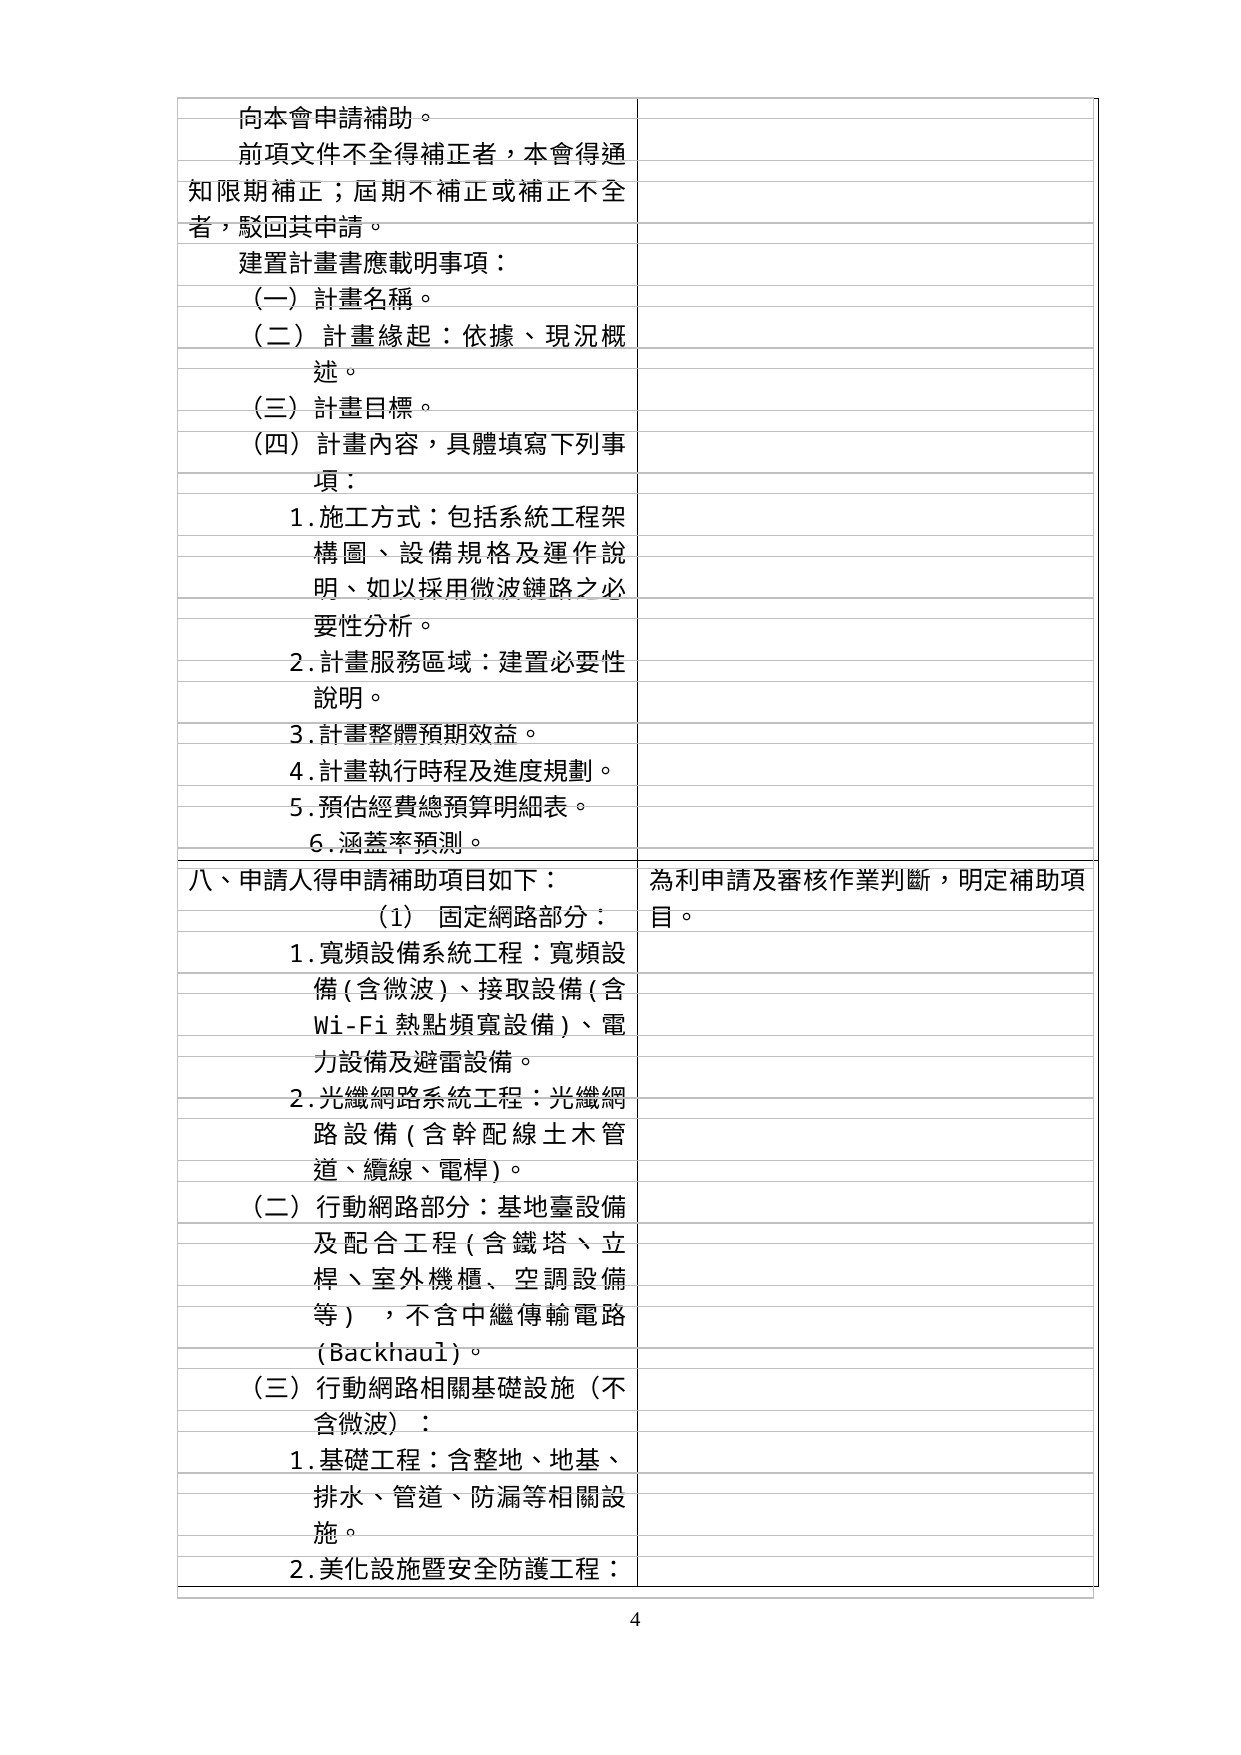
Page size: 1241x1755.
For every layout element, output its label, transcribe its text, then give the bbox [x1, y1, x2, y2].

table_cell 八、申請人得申請補助項目如下： 固定網路部分： 1.寬頻設備系統工程：寬頻設備(含微波)、接取設備(含Wi-Fi熱點頻寬設備)、電力設備及避雷設備。 2.光纖網路系統工程：光纖網路設備(含幹配線土木管道、纜線、電桿)。 （二）行動網路部分：基地臺設備及配合工程(含鐵塔ヽ立桿ヽ室外機櫃、空調設備等) ，不含中繼傳輸電路(Backhaul)。 （三）行動網路相關基礎設施（不含微波）： 1.基礎工程：含整地、地基、排水、管道、防漏等相關設施。 2.美化設施暨安全防護工程：美化設施、消防設施、安全 監控等。 （四）其他經本會核准之項目。 [178, 1286, 637, 1306]
table_cell 申請人應備文件、不予受理之條件及建置計畫書應載明事項。 [638, 724, 1093, 743]
table_cell 申請人應備文件、不予受理之條件及建置計畫書應載明事項。 [638, 99, 1093, 118]
table_cell 申請人應備文件、不予受理之條件及建置計畫書應載明事項。 [638, 161, 1093, 181]
table_cell 八、申請人得申請補助項目如下： 固定網路部分： 1.寬頻設備系統工程：寬頻設備(含微波)、接取設備(含Wi-Fi熱點頻寬設備)、電力設備及避雷設備。 2.光纖網路系統工程：光纖網路設備(含幹配線土木管道、纜線、電桿)。 （二）行動網路部分：基地臺設備及配合工程(含鐵塔ヽ立桿ヽ室外機櫃、空調設備等) ，不含中繼傳輸電路(Backhaul)。 （三）行動網路相關基礎設施（不含微波）： 1.基礎工程：含整地、地基、排水、管道、防漏等相關設施。 2.美化設施暨安全防護工程：美化設施、消防設施、安全 監控等。 （四）其他經本會核准之項目。 [178, 1369, 637, 1410]
table_cell 七、申請人應於規定申請期間內，檢具建置計畫及其他本會指定之文件，向本會申請補助。 前項文件不全得補正者，本會得通知限期補正；屆期不補正或補正不全者，駁回其申請。 建置計畫書應載明事項： （一）計畫名稱。 （二）計畫緣起：依據、現況概述。 （三）計畫目標。 （四）計畫內容，具體填寫下列事項： 1.施工方式：包括系統工程架構圖、設備規格及運作說明、如以採用微波鏈路之必要性分析。 2.計畫服務區域：建置必要性說明。 3.計畫整體預期效益。 4.計畫執行時程及進度規劃。 5.預估經費總預算明細表。 6.涵蓋率預測。 [178, 224, 637, 243]
table_cell [638, 994, 1093, 1035]
table_cell 申請人應備文件、不予受理之條件及建置計畫書應載明事項。 [638, 286, 1093, 306]
table_cell 七、申請人應於規定申請期間內，檢具建置計畫及其他本會指定之文件，向本會申請補助。 前項文件不全得補正者，本會得通知限期補正；屆期不補正或補正不全者，駁回其申請。 建置計畫書應載明事項： （一）計畫名稱。 （二）計畫緣起：依據、現況概述。 （三）計畫目標。 （四）計畫內容，具體填寫下列事項： 1.施工方式：包括系統工程架構圖、設備規格及運作說明、如以採用微波鏈路之必要性分析。 2.計畫服務區域：建置必要性說明。 3.計畫整體預期效益。 4.計畫執行時程及進度規劃。 5.預估經費總預算明細表。 6.涵蓋率預測。 [178, 682, 637, 722]
table_cell 為利申請及審核作業判斷，明定補助項 [638, 869, 1093, 910]
table_cell [638, 1369, 1093, 1410]
table_cell [638, 1244, 1093, 1285]
table_cell 申請人應備文件、不予受理之條件及建置計畫書應載明事項。 [638, 369, 1093, 410]
table_cell 七、申請人應於規定申請期間內，檢具建置計畫及其他本會指定之文件，向本會申請補助。 前項文件不全得補正者，本會得通知限期補正；屆期不補正或補正不全者，駁回其申請。 建置計畫書應載明事項： （一）計畫名稱。 （二）計畫緣起：依據、現況概述。 （三）計畫目標。 （四）計畫內容，具體填寫下列事項： 1.施工方式：包括系統工程架構圖、設備規格及運作說明、如以採用微波鏈路之必要性分析。 2.計畫服務區域：建置必要性說明。 3.計畫整體預期效益。 4.計畫執行時程及進度規劃。 5.預估經費總預算明細表。 6.涵蓋率預測。 [178, 182, 637, 222]
table_cell [638, 1474, 1093, 1493]
table_cell 申請人應備文件、不予受理之條件及建置計畫書應載明事項。 [638, 557, 1093, 597]
table_cell 申請人應備文件、不予受理之條件及建置計畫書應載明事項。 [638, 182, 1093, 222]
table_cell 八、申請人得申請補助項目如下： 固定網路部分： 1.寬頻設備系統工程：寬頻設備(含微波)、接取設備(含Wi-Fi熱點頻寬設備)、電力設備及避雷設備。 2.光纖網路系統工程：光纖網路設備(含幹配線土木管道、纜線、電桿)。 （二）行動網路部分：基地臺設備及配合工程(含鐵塔ヽ立桿ヽ室外機櫃、空調設備等) ，不含中繼傳輸電路(Backhaul)。 （三）行動網路相關基礎設施（不含微波）： 1.基礎工程：含整地、地基、排水、管道、防漏等相關設施。 2.美化設施暨安全防護工程：美化設施、消防設施、安全 監控等。 （四）其他經本會核准之項目。 [178, 1536, 637, 1556]
table_cell [638, 1411, 1093, 1431]
table_cell 申請人應備文件、不予受理之條件及建置計畫書應載明事項。 [638, 494, 1093, 535]
table_cell 七、申請人應於規定申請期間內，檢具建置計畫及其他本會指定之文件，向本會申請補助。 前項文件不全得補正者，本會得通知限期補正；屆期不補正或補正不全者，駁回其申請。 建置計畫書應載明事項： （一）計畫名稱。 （二）計畫緣起：依據、現況概述。 （三）計畫目標。 （四）計畫內容，具體填寫下列事項： 1.施工方式：包括系統工程架構圖、設備規格及運作說明、如以採用微波鏈路之必要性分析。 2.計畫服務區域：建置必要性說明。 3.計畫整體預期效益。 4.計畫執行時程及進度規劃。 5.預估經費總預算明細表。 6.涵蓋率預測。 [178, 661, 637, 681]
table_cell [638, 932, 1093, 972]
table_cell 八、申請人得申請補助項目如下： 固定網路部分： 1.寬頻設備系統工程：寬頻設備(含微波)、接取設備(含Wi-Fi熱點頻寬設備)、電力設備及避雷設備。 2.光纖網路系統工程：光纖網路設備(含幹配線土木管道、纜線、電桿)。 （二）行動網路部分：基地臺設備及配合工程(含鐵塔ヽ立桿ヽ室外機櫃、空調設備等) ，不含中繼傳輸電路(Backhaul)。 （三）行動網路相關基礎設施（不含微波）： 1.基礎工程：含整地、地基、排水、管道、防漏等相關設施。 2.美化設施暨安全防護工程：美化設施、消防設施、安全 監控等。 （四）其他經本會核准之項目。 [178, 1474, 637, 1493]
table_cell 申請人應備文件、不予受理之條件及建置計畫書應載明事項。 [638, 244, 1093, 285]
table_cell 七、申請人應於規定申請期間內，檢具建置計畫及其他本會指定之文件，向本會申請補助。 前項文件不全得補正者，本會得通知限期補正；屆期不補正或補正不全者，駁回其申請。 建置計畫書應載明事項： （一）計畫名稱。 （二）計畫緣起：依據、現況概述。 （三）計畫目標。 （四）計畫內容，具體填寫下列事項： 1.施工方式：包括系統工程架構圖、設備規格及運作說明、如以採用微波鏈路之必要性分析。 2.計畫服務區域：建置必要性說明。 3.計畫整體預期效益。 4.計畫執行時程及進度規劃。 5.預估經費總預算明細表。 6.涵蓋率預測。 [178, 744, 637, 785]
table_cell [638, 1099, 1093, 1118]
table_cell 八、申請人得申請補助項目如下： 固定網路部分： 1.寬頻設備系統工程：寬頻設備(含微波)、接取設備(含Wi-Fi熱點頻寬設備)、電力設備及避雷設備。 2.光纖網路系統工程：光纖網路設備(含幹配線土木管道、纜線、電桿)。 （二）行動網路部分：基地臺設備及配合工程(含鐵塔ヽ立桿ヽ室外機櫃、空調設備等) ，不含中繼傳輸電路(Backhaul)。 （三）行動網路相關基礎設施（不含微波）： 1.基礎工程：含整地、地基、排水、管道、防漏等相關設施。 2.美化設施暨安全防護工程：美化設施、消防設施、安全 監控等。 （四）其他經本會核准之項目。 [178, 1036, 637, 1056]
table_cell 八、申請人得申請補助項目如下： 固定網路部分： 1.寬頻設備系統工程：寬頻設備(含微波)、接取設備(含Wi-Fi熱點頻寬設備)、電力設備及避雷設備。 2.光纖網路系統工程：光纖網路設備(含幹配線土木管道、纜線、電桿)。 （二）行動網路部分：基地臺設備及配合工程(含鐵塔ヽ立桿ヽ室外機櫃、空調設備等) ，不含中繼傳輸電路(Backhaul)。 （三）行動網路相關基礎設施（不含微波）： 1.基礎工程：含整地、地基、排水、管道、防漏等相關設施。 2.美化設施暨安全防護工程：美化設施、消防設施、安全 監控等。 （四）其他經本會核准之項目。 [178, 1307, 637, 1347]
table_cell 七、申請人應於規定申請期間內，檢具建置計畫及其他本會指定之文件，向本會申請補助。 前項文件不全得補正者，本會得通知限期補正；屆期不補正或補正不全者，駁回其申請。 建置計畫書應載明事項： （一）計畫名稱。 （二）計畫緣起：依據、現況概述。 （三）計畫目標。 （四）計畫內容，具體填寫下列事項： 1.施工方式：包括系統工程架構圖、設備規格及運作說明、如以採用微波鏈路之必要性分析。 2.計畫服務區域：建置必要性說明。 3.計畫整體預期效益。 4.計畫執行時程及進度規劃。 5.預估經費總預算明細表。 6.涵蓋率預測。 [178, 494, 637, 535]
table_cell [638, 1224, 1093, 1243]
table_cell 七、申請人應於規定申請期間內，檢具建置計畫及其他本會指定之文件，向本會申請補助。 前項文件不全得補正者，本會得通知限期補正；屆期不補正或補正不全者，駁回其申請。 建置計畫書應載明事項： （一）計畫名稱。 （二）計畫緣起：依據、現況概述。 （三）計畫目標。 （四）計畫內容，具體填寫下列事項： 1.施工方式：包括系統工程架構圖、設備規格及運作說明、如以採用微波鏈路之必要性分析。 2.計畫服務區域：建置必要性說明。 3.計畫整體預期效益。 4.計畫執行時程及進度規劃。 5.預估經費總預算明細表。 6.涵蓋率預測。 [178, 369, 637, 410]
table_cell 八、申請人得申請補助項目如下： 固定網路部分： 1.寬頻設備系統工程：寬頻設備(含微波)、接取設備(含Wi-Fi熱點頻寬設備)、電力設備及避雷設備。 2.光纖網路系統工程：光纖網路設備(含幹配線土木管道、纜線、電桿)。 （二）行動網路部分：基地臺設備及配合工程(含鐵塔ヽ立桿ヽ室外機櫃、空調設備等) ，不含中繼傳輸電路(Backhaul)。 （三）行動網路相關基礎設施（不含微波）： 1.基礎工程：含整地、地基、排水、管道、防漏等相關設施。 2.美化設施暨安全防護工程：美化設施、消防設施、安全 監控等。 （四）其他經本會核准之項目。 [178, 932, 637, 972]
table_cell 七、申請人應於規定申請期間內，檢具建置計畫及其他本會指定之文件，向本會申請補助。 前項文件不全得補正者，本會得通知限期補正；屆期不補正或補正不全者，駁回其申請。 建置計畫書應載明事項： （一）計畫名稱。 （二）計畫緣起：依據、現況概述。 （三）計畫目標。 （四）計畫內容，具體填寫下列事項： 1.施工方式：包括系統工程架構圖、設備規格及運作說明、如以採用微波鏈路之必要性分析。 2.計畫服務區域：建置必要性說明。 3.計畫整體預期效益。 4.計畫執行時程及進度規劃。 5.預估經費總預算明細表。 6.涵蓋率預測。 [178, 411, 637, 431]
table_cell 申請人應備文件、不予受理之條件及建置計畫書應載明事項。 [638, 849, 1093, 860]
table_cell [638, 1036, 1093, 1056]
table_cell 七、申請人應於規定申請期間內，檢具建置計畫及其他本會指定之文件，向本會申請補助。 前項文件不全得補正者，本會得通知限期補正；屆期不補正或補正不全者，駁回其申請。 建置計畫書應載明事項： （一）計畫名稱。 （二）計畫緣起：依據、現況概述。 （三）計畫目標。 （四）計畫內容，具體填寫下列事項： 1.施工方式：包括系統工程架構圖、設備規格及運作說明、如以採用微波鏈路之必要性分析。 2.計畫服務區域：建置必要性說明。 3.計畫整體預期效益。 4.計畫執行時程及進度規劃。 5.預估經費總預算明細表。 6.涵蓋率預測。 [178, 536, 637, 556]
table_cell [638, 1432, 1093, 1472]
table_cell 八、申請人得申請補助項目如下： 固定網路部分： 1.寬頻設備系統工程：寬頻設備(含微波)、接取設備(含Wi-Fi熱點頻寬設備)、電力設備及避雷設備。 2.光纖網路系統工程：光纖網路設備(含幹配線土木管道、纜線、電桿)。 （二）行動網路部分：基地臺設備及配合工程(含鐵塔ヽ立桿ヽ室外機櫃、空調設備等) ，不含中繼傳輸電路(Backhaul)。 （三）行動網路相關基礎設施（不含微波）： 1.基礎工程：含整地、地基、排水、管道、防漏等相關設施。 2.美化設施暨安全防護工程：美化設施、消防設施、安全 監控等。 （四）其他經本會核准之項目。 [178, 1057, 637, 1097]
table_cell 七、申請人應於規定申請期間內，檢具建置計畫及其他本會指定之文件，向本會申請補助。 前項文件不全得補正者，本會得通知限期補正；屆期不補正或補正不全者，駁回其申請。 建置計畫書應載明事項： （一）計畫名稱。 （二）計畫緣起：依據、現況概述。 （三）計畫目標。 （四）計畫內容，具體填寫下列事項： 1.施工方式：包括系統工程架構圖、設備規格及運作說明、如以採用微波鏈路之必要性分析。 2.計畫服務區域：建置必要性說明。 3.計畫整體預期效益。 4.計畫執行時程及進度規劃。 5.預估經費總預算明細表。 6.涵蓋率預測。 [178, 557, 637, 597]
table_cell 申請人應備文件、不予受理之條件及建置計畫書應載明事項。 [1094, 99, 1098, 860]
table_cell [638, 1349, 1093, 1368]
table_cell 八、申請人得申請補助項目如下： 固定網路部分： 1.寬頻設備系統工程：寬頻設備(含微波)、接取設備(含Wi-Fi熱點頻寬設備)、電力設備及避雷設備。 2.光纖網路系統工程：光纖網路設備(含幹配線土木管道、纜線、電桿)。 （二）行動網路部分：基地臺設備及配合工程(含鐵塔ヽ立桿ヽ室外機櫃、空調設備等) ，不含中繼傳輸電路(Backhaul)。 （三）行動網路相關基礎設施（不含微波）： 1.基礎工程：含整地、地基、排水、管道、防漏等相關設施。 2.美化設施暨安全防護工程：美化設施、消防設施、安全 監控等。 （四）其他經本會核准之項目。 [178, 1494, 637, 1535]
table_cell 八、申請人得申請補助項目如下： 固定網路部分： 1.寬頻設備系統工程：寬頻設備(含微波)、接取設備(含Wi-Fi熱點頻寬設備)、電力設備及避雷設備。 2.光纖網路系統工程：光纖網路設備(含幹配線土木管道、纜線、電桿)。 （二）行動網路部分：基地臺設備及配合工程(含鐵塔ヽ立桿ヽ室外機櫃、空調設備等) ，不含中繼傳輸電路(Backhaul)。 （三）行動網路相關基礎設施（不含微波）： 1.基礎工程：含整地、地基、排水、管道、防漏等相關設施。 2.美化設施暨安全防護工程：美化設施、消防設施、安全 監控等。 （四）其他經本會核准之項目。 [178, 974, 637, 993]
table_cell 八、申請人得申請補助項目如下： 固定網路部分： 1.寬頻設備系統工程：寬頻設備(含微波)、接取設備(含Wi-Fi熱點頻寬設備)、電力設備及避雷設備。 2.光纖網路系統工程：光纖網路設備(含幹配線土木管道、纜線、電桿)。 （二）行動網路部分：基地臺設備及配合工程(含鐵塔ヽ立桿ヽ室外機櫃、空調設備等) ，不含中繼傳輸電路(Backhaul)。 （三）行動網路相關基礎設施（不含微波）： 1.基礎工程：含整地、地基、排水、管道、防漏等相關設施。 2.美化設施暨安全防護工程：美化設施、消防設施、安全 監控等。 （四）其他經本會核准之項目。 [178, 911, 637, 931]
table_cell 七、申請人應於規定申請期間內，檢具建置計畫及其他本會指定之文件，向本會申請補助。 前項文件不全得補正者，本會得通知限期補正；屆期不補正或補正不全者，駁回其申請。 建置計畫書應載明事項： （一）計畫名稱。 （二）計畫緣起：依據、現況概述。 （三）計畫目標。 （四）計畫內容，具體填寫下列事項： 1.施工方式：包括系統工程架構圖、設備規格及運作說明、如以採用微波鏈路之必要性分析。 2.計畫服務區域：建置必要性說明。 3.計畫整體預期效益。 4.計畫執行時程及進度規劃。 5.預估經費總預算明細表。 6.涵蓋率預測。 [178, 161, 637, 181]
table_cell 七、申請人應於規定申請期間內，檢具建置計畫及其他本會指定之文件，向本會申請補助。 前項文件不全得補正者，本會得通知限期補正；屆期不補正或補正不全者，駁回其申請。 建置計畫書應載明事項： （一）計畫名稱。 （二）計畫緣起：依據、現況概述。 （三）計畫目標。 （四）計畫內容，具體填寫下列事項： 1.施工方式：包括系統工程架構圖、設備規格及運作說明、如以採用微波鏈路之必要性分析。 2.計畫服務區域：建置必要性說明。 3.計畫整體預期效益。 4.計畫執行時程及進度規劃。 5.預估經費總預算明細表。 6.涵蓋率預測。 [178, 286, 637, 306]
table_cell 申請人應備文件、不予受理之條件及建置計畫書應載明事項。 [638, 682, 1093, 722]
table_cell 八、申請人得申請補助項目如下： 固定網路部分： 1.寬頻設備系統工程：寬頻設備(含微波)、接取設備(含Wi-Fi熱點頻寬設備)、電力設備及避雷設備。 2.光纖網路系統工程：光纖網路設備(含幹配線土木管道、纜線、電桿)。 （二）行動網路部分：基地臺設備及配合工程(含鐵塔ヽ立桿ヽ室外機櫃、空調設備等) ，不含中繼傳輸電路(Backhaul)。 （三）行動網路相關基礎設施（不含微波）： 1.基礎工程：含整地、地基、排水、管道、防漏等相關設施。 2.美化設施暨安全防護工程：美化設施、消防設施、安全 監控等。 （四）其他經本會核准之項目。 [178, 1119, 637, 1160]
table_cell [638, 1307, 1093, 1347]
table_cell 八、申請人得申請補助項目如下： 固定網路部分： 1.寬頻設備系統工程：寬頻設備(含微波)、接取設備(含Wi-Fi熱點頻寬設備)、電力設備及避雷設備。 2.光纖網路系統工程：光纖網路設備(含幹配線土木管道、纜線、電桿)。 （二）行動網路部分：基地臺設備及配合工程(含鐵塔ヽ立桿ヽ室外機櫃、空調設備等) ，不含中繼傳輸電路(Backhaul)。 （三）行動網路相關基礎設施（不含微波）： 1.基礎工程：含整地、地基、排水、管道、防漏等相關設施。 2.美化設施暨安全防護工程：美化設施、消防設施、安全 監控等。 （四）其他經本會核准之項目。 [178, 1432, 637, 1472]
table_cell 申請人應備文件、不予受理之條件及建置計畫書應載明事項。 [638, 661, 1093, 681]
table_cell 七、申請人應於規定申請期間內，檢具建置計畫及其他本會指定之文件，向本會申請補助。 前項文件不全得補正者，本會得通知限期補正；屆期不補正或補正不全者，駁回其申請。 建置計畫書應載明事項： （一）計畫名稱。 （二）計畫緣起：依據、現況概述。 （三）計畫目標。 （四）計畫內容，具體填寫下列事項： 1.施工方式：包括系統工程架構圖、設備規格及運作說明、如以採用微波鏈路之必要性分析。 2.計畫服務區域：建置必要性說明。 3.計畫整體預期效益。 4.計畫執行時程及進度規劃。 5.預估經費總預算明細表。 6.涵蓋率預測。 [178, 349, 637, 368]
table_cell 申請人應備文件、不予受理之條件及建置計畫書應載明事項。 [638, 744, 1093, 785]
table_cell 七、申請人應於規定申請期間內，檢具建置計畫及其他本會指定之文件，向本會申請補助。 前項文件不全得補正者，本會得通知限期補正；屆期不補正或補正不全者，駁回其申請。 建置計畫書應載明事項： （一）計畫名稱。 （二）計畫緣起：依據、現況概述。 （三）計畫目標。 （四）計畫內容，具體填寫下列事項： 1.施工方式：包括系統工程架構圖、設備規格及運作說明、如以採用微波鏈路之必要性分析。 2.計畫服務區域：建置必要性說明。 3.計畫整體預期效益。 4.計畫執行時程及進度規劃。 5.預估經費總預算明細表。 6.涵蓋率預測。 [178, 474, 637, 493]
table_cell [638, 861, 1093, 868]
table_cell 申請人應備文件、不予受理之條件及建置計畫書應載明事項。 [638, 349, 1093, 368]
table_cell [638, 1119, 1093, 1160]
table_cell 八、申請人得申請補助項目如下： 固定網路部分： 1.寬頻設備系統工程：寬頻設備(含微波)、接取設備(含Wi-Fi熱點頻寬設備)、電力設備及避雷設備。 2.光纖網路系統工程：光纖網路設備(含幹配線土木管道、纜線、電桿)。 （二）行動網路部分：基地臺設備及配合工程(含鐵塔ヽ立桿ヽ室外機櫃、空調設備等) ，不含中繼傳輸電路(Backhaul)。 （三）行動網路相關基礎設施（不含微波）： 1.基礎工程：含整地、地基、排水、管道、防漏等相關設施。 2.美化設施暨安全防護工程：美化設施、消防設施、安全 監控等。 （四）其他經本會核准之項目。 [178, 869, 637, 910]
table_cell 申請人應備文件、不予受理之條件及建置計畫書應載明事項。 [638, 619, 1093, 660]
table_cell 申請人應備文件、不予受理之條件及建置計畫書應載明事項。 [638, 807, 1093, 847]
table_cell 申請人應備文件、不予受理之條件及建置計畫書應載明事項。 [638, 432, 1093, 472]
table_cell 七、申請人應於規定申請期間內，檢具建置計畫及其他本會指定之文件，向本會申請補助。 前項文件不全得補正者，本會得通知限期補正；屆期不補正或補正不全者，駁回其申請。 建置計畫書應載明事項： （一）計畫名稱。 （二）計畫緣起：依據、現況概述。 （三）計畫目標。 （四）計畫內容，具體填寫下列事項： 1.施工方式：包括系統工程架構圖、設備規格及運作說明、如以採用微波鏈路之必要性分析。 2.計畫服務區域：建置必要性說明。 3.計畫整體預期效益。 4.計畫執行時程及進度規劃。 5.預估經費總預算明細表。 6.涵蓋率預測。 [178, 244, 637, 285]
table_cell 八、申請人得申請補助項目如下： 固定網路部分： 1.寬頻設備系統工程：寬頻設備(含微波)、接取設備(含Wi-Fi熱點頻寬設備)、電力設備及避雷設備。 2.光纖網路系統工程：光纖網路設備(含幹配線土木管道、纜線、電桿)。 （二）行動網路部分：基地臺設備及配合工程(含鐵塔ヽ立桿ヽ室外機櫃、空調設備等) ，不含中繼傳輸電路(Backhaul)。 （三）行動網路相關基礎設施（不含微波）： 1.基礎工程：含整地、地基、排水、管道、防漏等相關設施。 2.美化設施暨安全防護工程：美化設施、消防設施、安全 監控等。 （四）其他經本會核准之項目。 [178, 1224, 637, 1243]
table_cell 申請人應備文件、不予受理之條件及建置計畫書應載明事項。 [638, 786, 1093, 806]
table_cell 目。 [638, 911, 1093, 931]
table_cell 申請人應備文件、不予受理之條件及建置計畫書應載明事項。 [638, 224, 1093, 243]
table_cell 七、申請人應於規定申請期間內，檢具建置計畫及其他本會指定之文件，向本會申請補助。 前項文件不全得補正者，本會得通知限期補正；屆期不補正或補正不全者，駁回其申請。 建置計畫書應載明事項： （一）計畫名稱。 （二）計畫緣起：依據、現況概述。 （三）計畫目標。 （四）計畫內容，具體填寫下列事項： 1.施工方式：包括系統工程架構圖、設備規格及運作說明、如以採用微波鏈路之必要性分析。 2.計畫服務區域：建置必要性說明。 3.計畫整體預期效益。 4.計畫執行時程及進度規劃。 5.預估經費總預算明細表。 6.涵蓋率預測。 [178, 599, 637, 618]
table_cell 八、申請人得申請補助項目如下： 固定網路部分： 1.寬頻設備系統工程：寬頻設備(含微波)、接取設備(含Wi-Fi熱點頻寬設備)、電力設備及避雷設備。 2.光纖網路系統工程：光纖網路設備(含幹配線土木管道、纜線、電桿)。 （二）行動網路部分：基地臺設備及配合工程(含鐵塔ヽ立桿ヽ室外機櫃、空調設備等) ，不含中繼傳輸電路(Backhaul)。 （三）行動網路相關基礎設施（不含微波）： 1.基礎工程：含整地、地基、排水、管道、防漏等相關設施。 2.美化設施暨安全防護工程：美化設施、消防設施、安全 監控等。 （四）其他經本會核准之項目。 [178, 1349, 637, 1368]
table_cell 八、申請人得申請補助項目如下： 固定網路部分： 1.寬頻設備系統工程：寬頻設備(含微波)、接取設備(含Wi-Fi熱點頻寬設備)、電力設備及避雷設備。 2.光纖網路系統工程：光纖網路設備(含幹配線土木管道、纜線、電桿)。 （二）行動網路部分：基地臺設備及配合工程(含鐵塔ヽ立桿ヽ室外機櫃、空調設備等) ，不含中繼傳輸電路(Backhaul)。 （三）行動網路相關基礎設施（不含微波）： 1.基礎工程：含整地、地基、排水、管道、防漏等相關設施。 2.美化設施暨安全防護工程：美化設施、消防設施、安全 監控等。 （四）其他經本會核准之項目。 [178, 1244, 637, 1285]
table_cell [638, 974, 1093, 993]
table_cell [638, 1557, 1093, 1586]
table_cell 七、申請人應於規定申請期間內，檢具建置計畫及其他本會指定之文件，向本會申請補助。 前項文件不全得補正者，本會得通知限期補正；屆期不補正或補正不全者，駁回其申請。 建置計畫書應載明事項： （一）計畫名稱。 （二）計畫緣起：依據、現況概述。 （三）計畫目標。 （四）計畫內容，具體填寫下列事項： 1.施工方式：包括系統工程架構圖、設備規格及運作說明、如以採用微波鏈路之必要性分析。 2.計畫服務區域：建置必要性說明。 3.計畫整體預期效益。 4.計畫執行時程及進度規劃。 5.預估經費總預算明細表。 6.涵蓋率預測。 [178, 307, 637, 347]
table_cell [638, 1536, 1093, 1556]
table_cell 七、申請人應於規定申請期間內，檢具建置計畫及其他本會指定之文件，向本會申請補助。 前項文件不全得補正者，本會得通知限期補正；屆期不補正或補正不全者，駁回其申請。 建置計畫書應載明事項： （一）計畫名稱。 （二）計畫緣起：依據、現況概述。 （三）計畫目標。 （四）計畫內容，具體填寫下列事項： 1.施工方式：包括系統工程架構圖、設備規格及運作說明、如以採用微波鏈路之必要性分析。 2.計畫服務區域：建置必要性說明。 3.計畫整體預期效益。 4.計畫執行時程及進度規劃。 5.預估經費總預算明細表。 6.涵蓋率預測。 [178, 432, 637, 472]
table_cell 八、申請人得申請補助項目如下： 固定網路部分： 1.寬頻設備系統工程：寬頻設備(含微波)、接取設備(含Wi-Fi熱點頻寬設備)、電力設備及避雷設備。 2.光纖網路系統工程：光纖網路設備(含幹配線土木管道、纜線、電桿)。 （二）行動網路部分：基地臺設備及配合工程(含鐵塔ヽ立桿ヽ室外機櫃、空調設備等) ，不含中繼傳輸電路(Backhaul)。 （三）行動網路相關基礎設施（不含微波）： 1.基礎工程：含整地、地基、排水、管道、防漏等相關設施。 2.美化設施暨安全防護工程：美化設施、消防設施、安全 監控等。 （四）其他經本會核准之項目。 [178, 1099, 637, 1118]
table_cell 八、申請人得申請補助項目如下： 固定網路部分： 1.寬頻設備系統工程：寬頻設備(含微波)、接取設備(含Wi-Fi熱點頻寬設備)、電力設備及避雷設備。 2.光纖網路系統工程：光纖網路設備(含幹配線土木管道、纜線、電桿)。 （二）行動網路部分：基地臺設備及配合工程(含鐵塔ヽ立桿ヽ室外機櫃、空調設備等) ，不含中繼傳輸電路(Backhaul)。 （三）行動網路相關基礎設施（不含微波）： 1.基礎工程：含整地、地基、排水、管道、防漏等相關設施。 2.美化設施暨安全防護工程：美化設施、消防設施、安全 監控等。 （四）其他經本會核准之項目。 [178, 994, 637, 1035]
table_cell 申請人應備文件、不予受理之條件及建置計畫書應載明事項。 [638, 474, 1093, 493]
table_cell [1094, 861, 1098, 1586]
table_cell 申請人應備文件、不予受理之條件及建置計畫書應載明事項。 [638, 411, 1093, 431]
table_cell 七、申請人應於規定申請期間內，檢具建置計畫及其他本會指定之文件，向本會申請補助。 前項文件不全得補正者，本會得通知限期補正；屆期不補正或補正不全者，駁回其申請。 建置計畫書應載明事項： （一）計畫名稱。 （二）計畫緣起：依據、現況概述。 （三）計畫目標。 （四）計畫內容，具體填寫下列事項： 1.施工方式：包括系統工程架構圖、設備規格及運作說明、如以採用微波鏈路之必要性分析。 2.計畫服務區域：建置必要性說明。 3.計畫整體預期效益。 4.計畫執行時程及進度規劃。 5.預估經費總預算明細表。 6.涵蓋率預測。 [178, 99, 637, 118]
table_cell [638, 1057, 1093, 1097]
table_cell 八、申請人得申請補助項目如下： 固定網路部分： 1.寬頻設備系統工程：寬頻設備(含微波)、接取設備(含Wi-Fi熱點頻寬設備)、電力設備及避雷設備。 2.光纖網路系統工程：光纖網路設備(含幹配線土木管道、纜線、電桿)。 （二）行動網路部分：基地臺設備及配合工程(含鐵塔ヽ立桿ヽ室外機櫃、空調設備等) ，不含中繼傳輸電路(Backhaul)。 （三）行動網路相關基礎設施（不含微波）： 1.基礎工程：含整地、地基、排水、管道、防漏等相關設施。 2.美化設施暨安全防護工程：美化設施、消防設施、安全 監控等。 （四）其他經本會核准之項目。 [178, 1182, 637, 1222]
table_cell [638, 1494, 1093, 1535]
table_cell [638, 1182, 1093, 1222]
table_cell 申請人應備文件、不予受理之條件及建置計畫書應載明事項。 [638, 307, 1093, 347]
table_cell 七、申請人應於規定申請期間內，檢具建置計畫及其他本會指定之文件，向本會申請補助。 前項文件不全得補正者，本會得通知限期補正；屆期不補正或補正不全者，駁回其申請。 建置計畫書應載明事項： （一）計畫名稱。 （二）計畫緣起：依據、現況概述。 （三）計畫目標。 （四）計畫內容，具體填寫下列事項： 1.施工方式：包括系統工程架構圖、設備規格及運作說明、如以採用微波鏈路之必要性分析。 2.計畫服務區域：建置必要性說明。 3.計畫整體預期效益。 4.計畫執行時程及進度規劃。 5.預估經費總預算明細表。 6.涵蓋率預測。 [178, 119, 637, 160]
table_cell 申請人應備文件、不予受理之條件及建置計畫書應載明事項。 [638, 119, 1093, 160]
table_cell 七、申請人應於規定申請期間內，檢具建置計畫及其他本會指定之文件，向本會申請補助。 前項文件不全得補正者，本會得通知限期補正；屆期不補正或補正不全者，駁回其申請。 建置計畫書應載明事項： （一）計畫名稱。 （二）計畫緣起：依據、現況概述。 （三）計畫目標。 （四）計畫內容，具體填寫下列事項： 1.施工方式：包括系統工程架構圖、設備規格及運作說明、如以採用微波鏈路之必要性分析。 2.計畫服務區域：建置必要性說明。 3.計畫整體預期效益。 4.計畫執行時程及進度規劃。 5.預估經費總預算明細表。 6.涵蓋率預測。 [178, 619, 637, 660]
table_cell 七、申請人應於規定申請期間內，檢具建置計畫及其他本會指定之文件，向本會申請補助。 前項文件不全得補正者，本會得通知限期補正；屆期不補正或補正不全者，駁回其申請。 建置計畫書應載明事項： （一）計畫名稱。 （二）計畫緣起：依據、現況概述。 （三）計畫目標。 （四）計畫內容，具體填寫下列事項： 1.施工方式：包括系統工程架構圖、設備規格及運作說明、如以採用微波鏈路之必要性分析。 2.計畫服務區域：建置必要性說明。 3.計畫整體預期效益。 4.計畫執行時程及進度規劃。 5.預估經費總預算明細表。 6.涵蓋率預測。 [178, 786, 637, 806]
table_cell 申請人應備文件、不予受理之條件及建置計畫書應載明事項。 [638, 536, 1093, 556]
table_cell 七、申請人應於規定申請期間內，檢具建置計畫及其他本會指定之文件，向本會申請補助。 前項文件不全得補正者，本會得通知限期補正；屆期不補正或補正不全者，駁回其申請。 建置計畫書應載明事項： （一）計畫名稱。 （二）計畫緣起：依據、現況概述。 （三）計畫目標。 （四）計畫內容，具體填寫下列事項： 1.施工方式：包括系統工程架構圖、設備規格及運作說明、如以採用微波鏈路之必要性分析。 2.計畫服務區域：建置必要性說明。 3.計畫整體預期效益。 4.計畫執行時程及進度規劃。 5.預估經費總預算明細表。 6.涵蓋率預測。 [178, 807, 637, 847]
table_cell 八、申請人得申請補助項目如下： 固定網路部分： 1.寬頻設備系統工程：寬頻設備(含微波)、接取設備(含Wi-Fi熱點頻寬設備)、電力設備及避雷設備。 2.光纖網路系統工程：光纖網路設備(含幹配線土木管道、纜線、電桿)。 （二）行動網路部分：基地臺設備及配合工程(含鐵塔ヽ立桿ヽ室外機櫃、空調設備等) ，不含中繼傳輸電路(Backhaul)。 （三）行動網路相關基礎設施（不含微波）： 1.基礎工程：含整地、地基、排水、管道、防漏等相關設施。 2.美化設施暨安全防護工程：美化設施、消防設施、安全 監控等。 （四）其他經本會核准之項目。 [178, 1557, 637, 1586]
table_cell 申請人應備文件、不予受理之條件及建置計畫書應載明事項。 [638, 599, 1093, 618]
table_cell [638, 1286, 1093, 1306]
table_cell 八、申請人得申請補助項目如下： 固定網路部分： 1.寬頻設備系統工程：寬頻設備(含微波)、接取設備(含Wi-Fi熱點頻寬設備)、電力設備及避雷設備。 2.光纖網路系統工程：光纖網路設備(含幹配線土木管道、纜線、電桿)。 （二）行動網路部分：基地臺設備及配合工程(含鐵塔ヽ立桿ヽ室外機櫃、空調設備等) ，不含中繼傳輸電路(Backhaul)。 （三）行動網路相關基礎設施（不含微波）： 1.基礎工程：含整地、地基、排水、管道、防漏等相關設施。 2.美化設施暨安全防護工程：美化設施、消防設施、安全 監控等。 （四）其他經本會核准之項目。 [178, 1411, 637, 1431]
table_cell [638, 1161, 1093, 1181]
